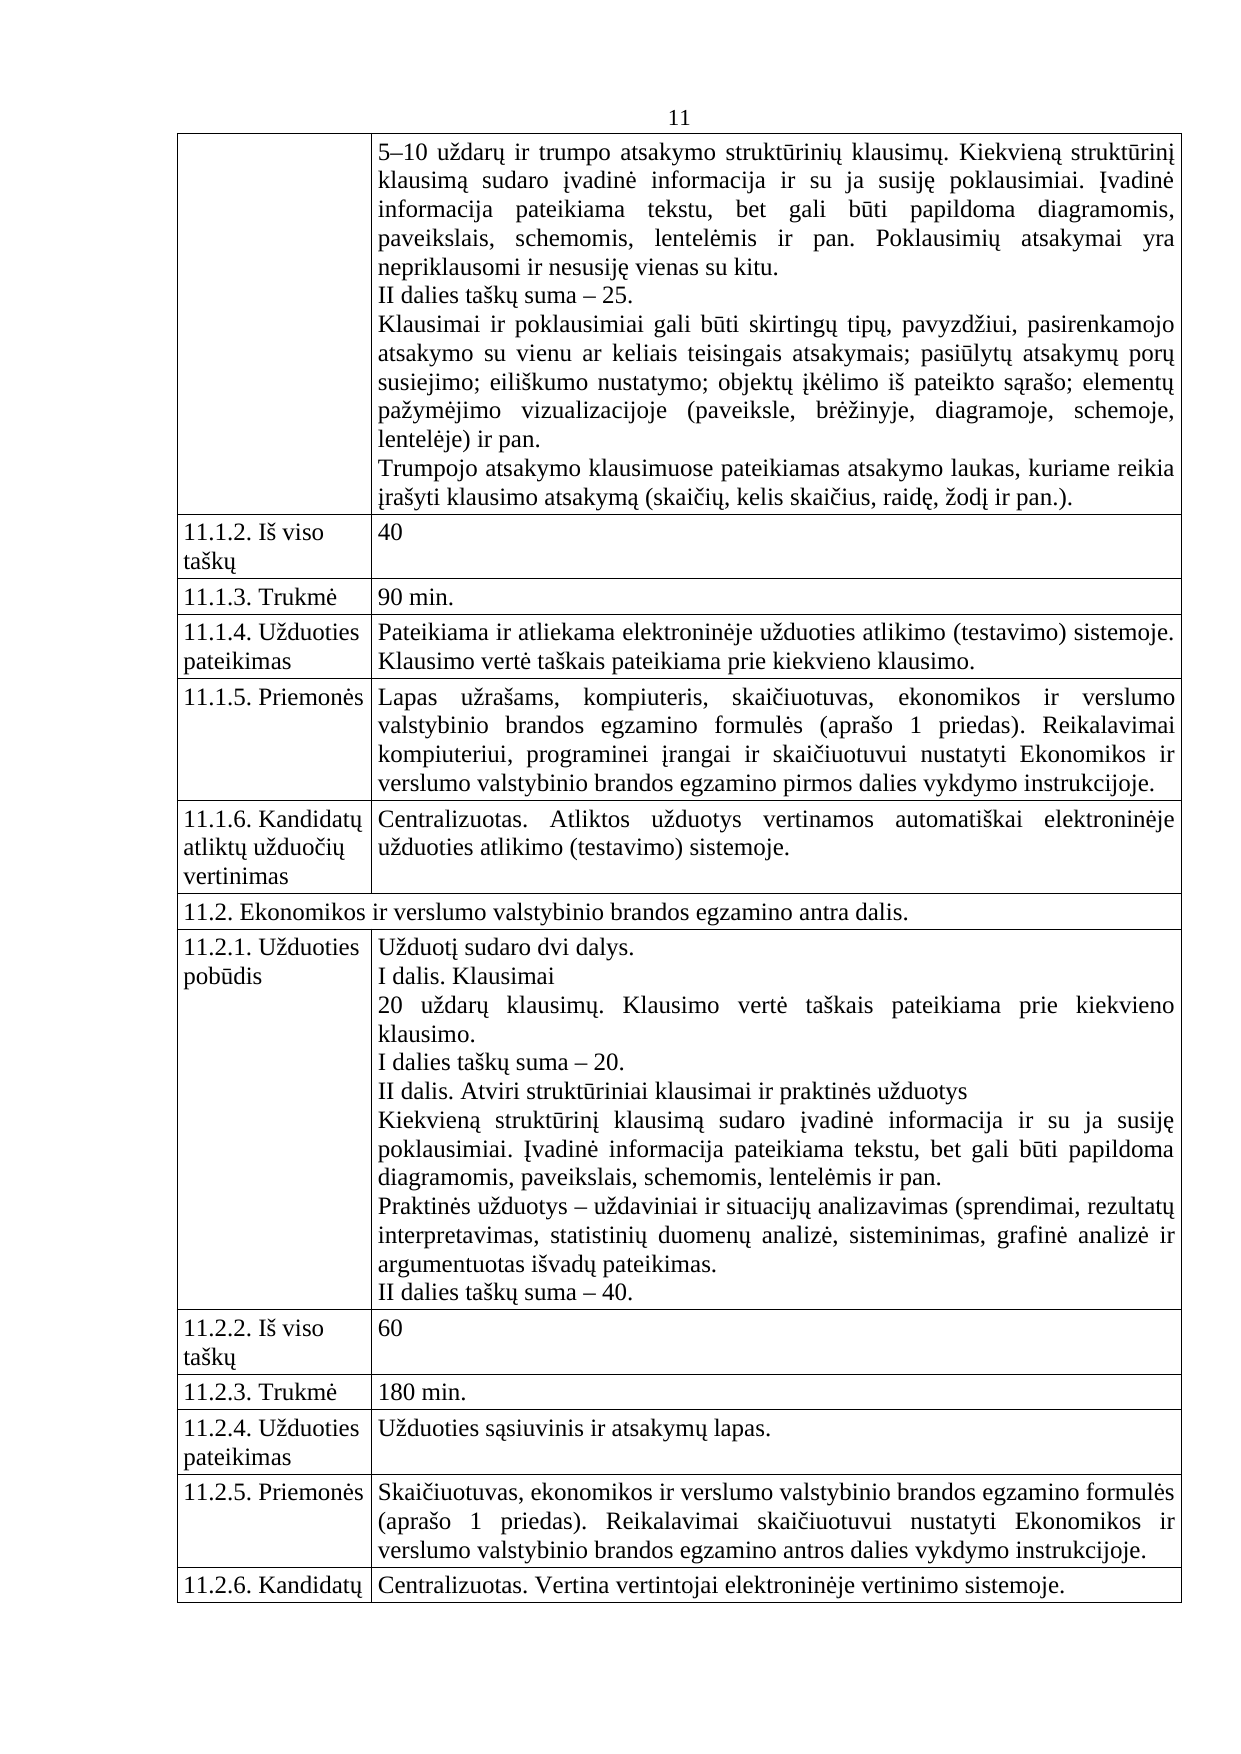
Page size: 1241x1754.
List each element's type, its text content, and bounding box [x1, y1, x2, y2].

table_cell Lapas užrašams, kompiuteris, skaičiuotuvas, ekonomikos ir verslumo valstybinio brandos egzamino formulės (aprašo 1 priedas). Reikalavimai kompiuteriui, programinei įrangai ir skaičiuotuvui nustatyti Ekonomikos ir verslumo valstybinio brandos egzamino pirmos dalies vykdymo instrukcijoje. [372, 679, 1181, 800]
table_cell Centralizuotas. Vertina vertintojai elektroninėje vertinimo sistemoje. [372, 1568, 1181, 1602]
table_cell 11.2.6. Kandidatų [178, 1568, 371, 1602]
table_cell 90 min. [372, 579, 1181, 613]
table_cell Pateikiama ir atliekama elektroninėje užduoties atlikimo (testavimo) sistemoje. Klausimo vertė taškais pateikiama prie kiekvieno klausimo. [372, 615, 1181, 678]
table_cell 11.1.6. Kandidatų atliktų užduočių vertinimas [178, 801, 371, 893]
table_cell Užduotį sudaro dvi dalys. I dalis. Klausimai 20 uždarų klausimų. Klausimo vertė taškais pateikiama prie kiekvieno klausimo. I dalies taškų suma – 20. II dalis. Atviri struktūriniai klausimai ir praktinės užduotys Kiekvieną struktūrinį klausimą sudaro įvadinė informacija ir su ja susiję poklausimiai. Įvadinė informacija pateikiama tekstu, bet gali būti papildoma diagramomis, paveikslais, schemomis, lentelėmis ir pan. Praktinės užduotys – uždaviniai ir situacijų analizavimas (sprendimai, rezultatų interpretavimas, statistinių duomenų analizė, sisteminimas, grafinė analizė ir argumentuotas išvadų pateikimas. II dalies taškų suma – 40. [372, 930, 1181, 1309]
table_cell [178, 134, 371, 513]
table_cell 11.2.4. Užduoties pateikimas [178, 1410, 371, 1473]
table_cell 11.1.5. Priemonės [178, 679, 371, 800]
table_cell 11.2.1. Užduoties pobūdis [178, 930, 371, 1309]
table_cell 11.1.2. Iš viso taškų [178, 515, 371, 578]
table_cell 11.2. Ekonomikos ir verslumo valstybinio brandos egzamino antra dalis. [178, 894, 1181, 928]
table_cell 40 [372, 515, 1181, 578]
table_cell 5–10 uždarų ir trumpo atsakymo struktūrinių klausimų. Kiekvieną struktūrinį klausimą sudaro įvadinė informacija ir su ja susiję poklausimiai. Įvadinė informacija pateikiama tekstu, bet gali būti papildoma diagramomis, paveikslais, schemomis, lentelėmis ir pan. Poklausimių atsakymai yra nepriklausomi ir nesusiję vienas su kitu. II dalies taškų suma – 25. Klausimai ir poklausimiai gali būti skirtingų tipų, pavyzdžiui, pasirenkamojo atsakymo su vienu ar keliais teisingais atsakymais; pasiūlytų atsakymų porų susiejimo; eiliškumo nustatymo; objektų įkėlimo iš pateikto sąrašo; elementų pažymėjimo vizualizacijoje (paveiksle, brėžinyje, diagramoje, schemoje, lentelėje) ir pan. Trumpojo atsakymo klausimuose pateikiamas atsakymo laukas, kuriame reikia įrašyti klausimo atsakymą (skaičių, kelis skaičius, raidę, žodį ir pan.). [372, 134, 1181, 513]
table_cell Skaičiuotuvas, ekonomikos ir verslumo valstybinio brandos egzamino formulės (aprašo 1 priedas). Reikalavimai skaičiuotuvui nustatyti Ekonomikos ir verslumo valstybinio brandos egzamino antros dalies vykdymo instrukcijoje. [372, 1475, 1181, 1567]
table_cell 11.2.2. Iš viso taškų [178, 1310, 371, 1373]
table_cell 11.2.3. Trukmė [178, 1375, 371, 1409]
table_cell Užduoties sąsiuvinis ir atsakymų lapas. [372, 1410, 1181, 1473]
table_cell 11.1.4. Užduoties pateikimas [178, 615, 371, 678]
table_cell 180 min. [372, 1375, 1181, 1409]
table_cell 60 [372, 1310, 1181, 1373]
table_cell Centralizuotas. Atliktos užduotys vertinamos automatiškai elektroninėje užduoties atlikimo (testavimo) sistemoje. [372, 801, 1181, 893]
table_cell 11.2.5. Priemonės [178, 1475, 371, 1567]
table_cell 11.1.3. Trukmė [178, 579, 371, 613]
